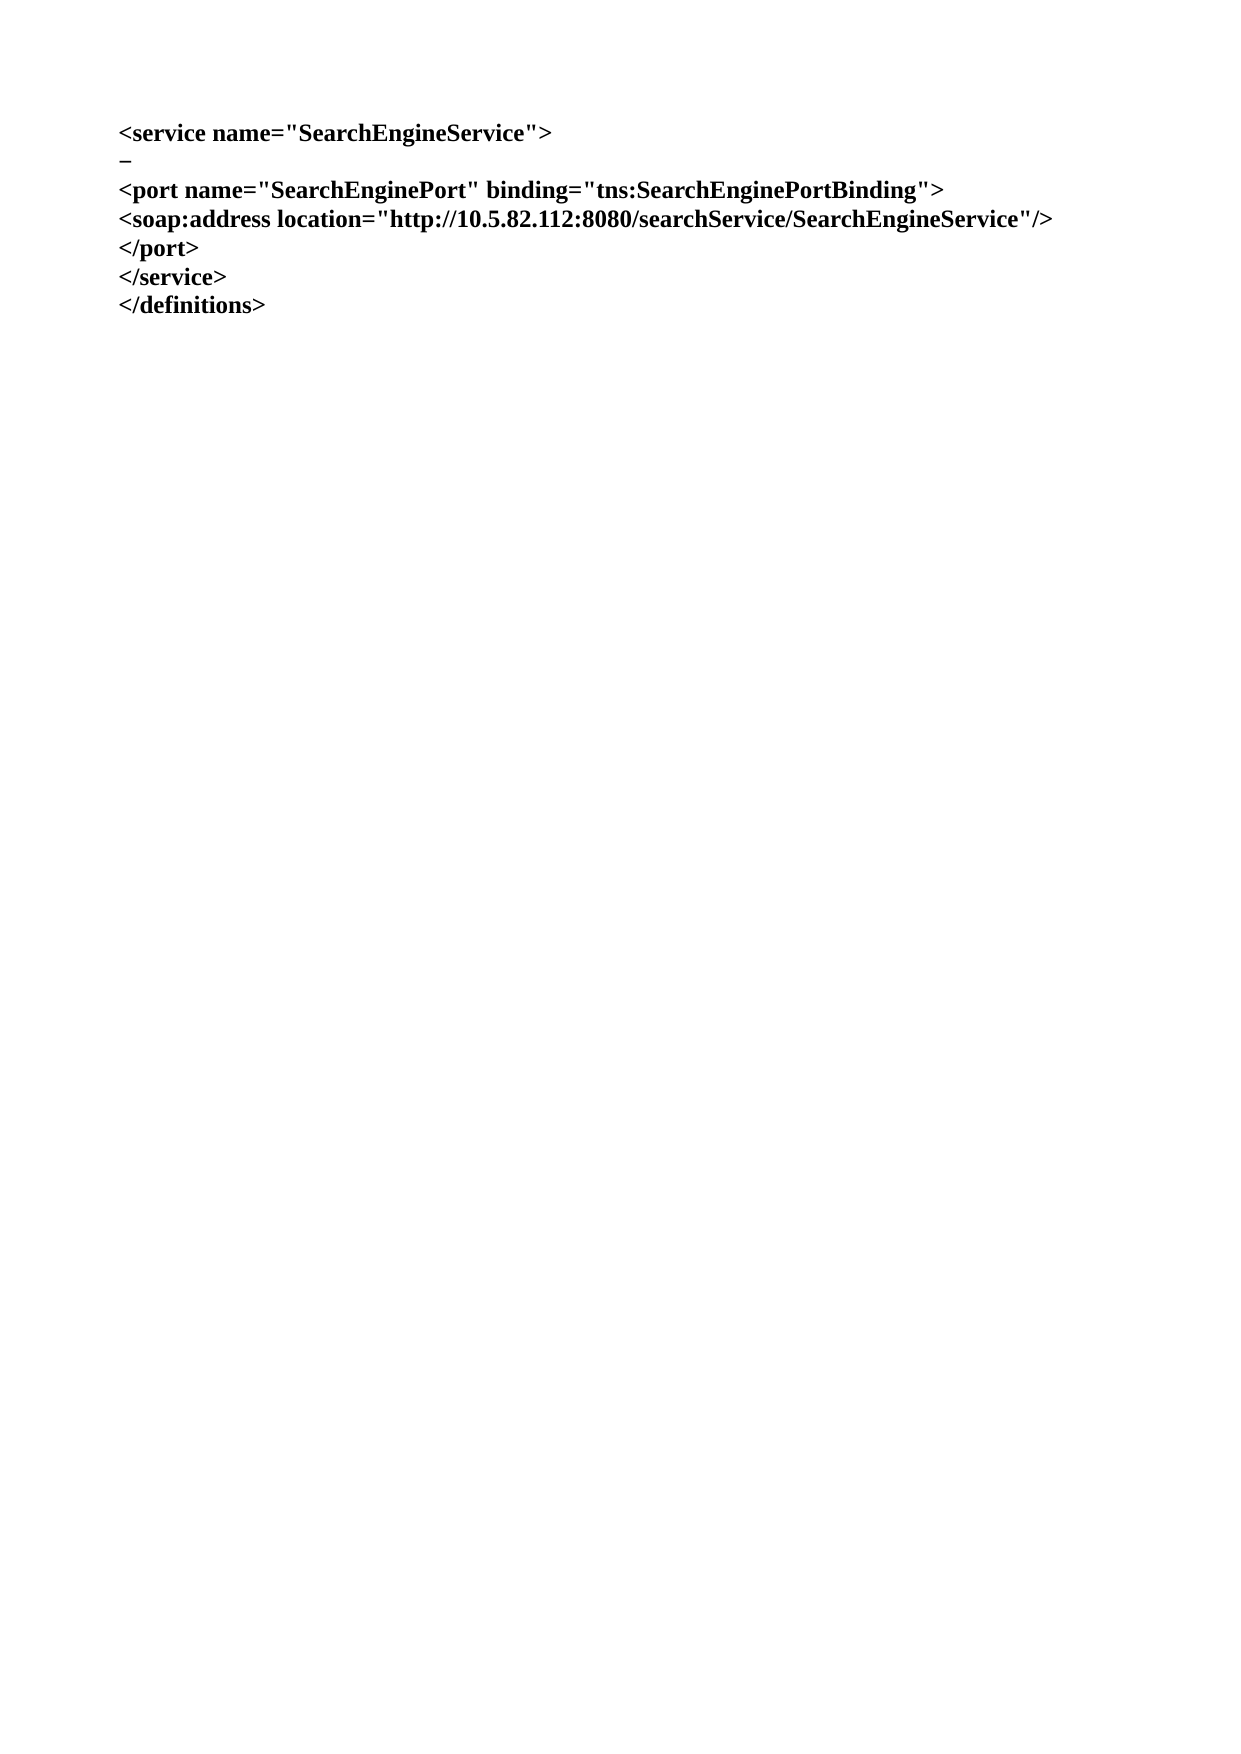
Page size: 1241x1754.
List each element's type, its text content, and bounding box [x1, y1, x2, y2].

text <soap:address location="http://10.5.82.112:8080/searchService/SearchEngineService"/> [118, 204, 1122, 233]
text − [118, 147, 1122, 176]
text <port name="SearchEnginePort" binding="tns:SearchEnginePortBinding"> [118, 176, 1122, 204]
text <service name="SearchEngineService"> [118, 118, 1122, 147]
text </definitions> [118, 291, 1122, 319]
text </port> [118, 233, 1122, 262]
text </service> [118, 262, 1122, 291]
